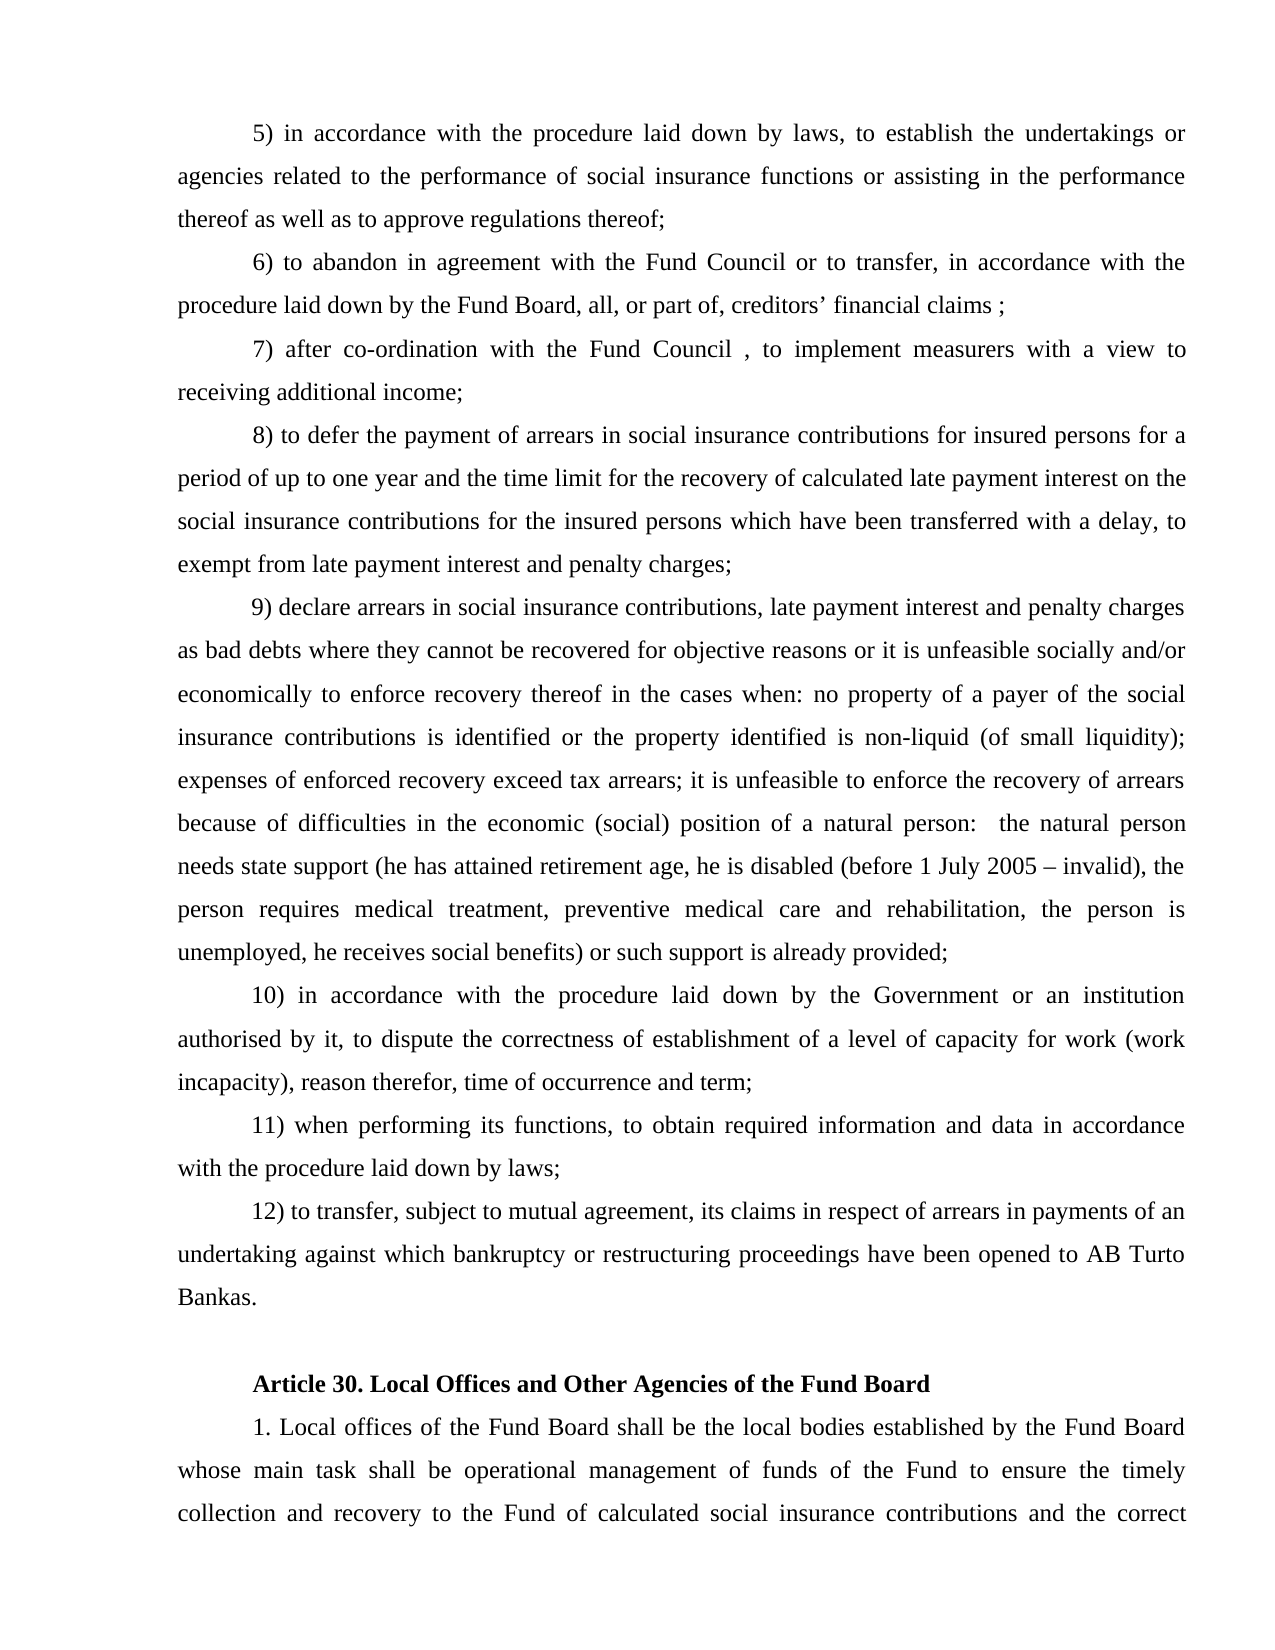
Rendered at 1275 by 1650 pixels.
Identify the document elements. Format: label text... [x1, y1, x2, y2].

text Article 30. Local Offices and Other Agencies of the Fund Board [177, 1369, 1187, 1397]
text 6) to abandon in agreement with the Fund Council or to transfer, in accordance with the procedure laid down by the Fund Board, all, or part of, creditors’ financial claims ; [177, 247, 1187, 319]
text 1. Local offices of the Fund Board shall be the local bodies established by the Fund Board whose main task shall be operational management of funds of the Fund to ensure the timely collection and recovery to the Fund of calculated social insurance contributions and the correct [177, 1412, 1187, 1527]
text 9) declare arrears in social insurance contributions, late payment interest and penalty charges as bad debts where they cannot be recovered for objective reasons or it is unfeasible socially and/or economically to enforce recovery thereof in the cases when: no property of a payer of the social insurance contributions is identified or the property identified is non-liquid (of small liquidity); expenses of enforced recovery exceed tax arrears; it is unfeasible to enforce the recovery of arrears because of difficulties in the economic (social) position of a natural person: the natural person needs state support (he has attained retirement age, he is disabled (before 1 July 2005 – invalid), the person requires medical treatment, preventive medical care and rehabilitation, the person is unemployed, he receives social benefits) or such support is already provided; [177, 592, 1186, 966]
text 8) to defer the payment of arrears in social insurance contributions for insured persons for a period of up to one year and the time limit for the recovery of calculated late payment interest on the social insurance contributions for the insured persons which have been transferred with a delay, to exempt from late payment interest and penalty charges; [177, 420, 1187, 578]
text 7) after co-ordination with the Fund Council , to implement measurers with a view to receiving additional income; [177, 334, 1187, 406]
text 10) in accordance with the procedure laid down by the Government or an institution authorised by it, to dispute the correctness of establishment of a level of capacity for work (work incapacity), reason therefor, time of occurrence and term; [177, 981, 1186, 1096]
text 5) in accordance with the procedure laid down by laws, to establish the undertakings or agencies related to the performance of social insurance functions or assisting in the performance thereof as well as to approve regulations thereof; [177, 118, 1187, 233]
text 12) to transfer, subject to mutual agreement, its claims in respect of arrears in payments of an undertaking against which bankruptcy or restructuring proceedings have been opened to AB Turto Bankas. [177, 1196, 1186, 1311]
text 11) when performing its functions, to obtain required information and data in accordance with the procedure laid down by laws; [177, 1110, 1186, 1182]
